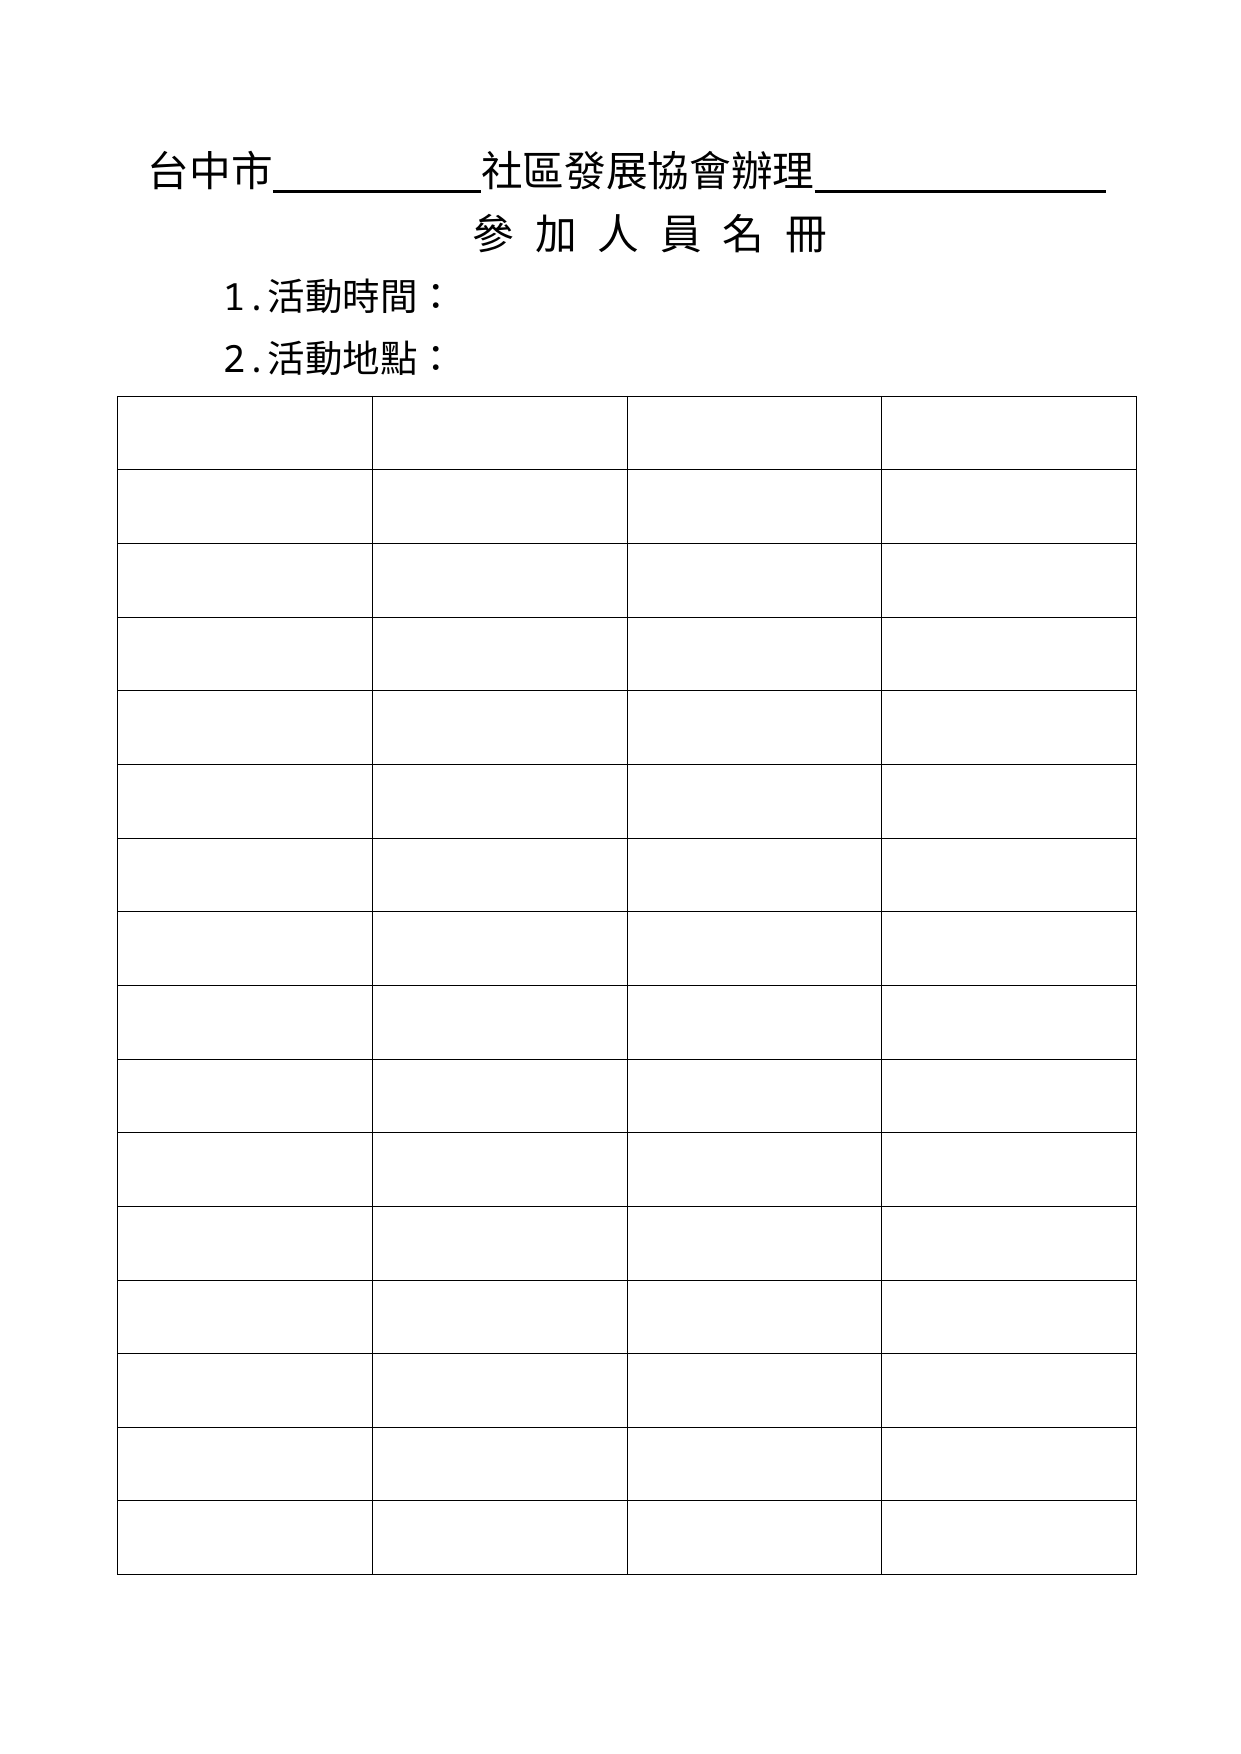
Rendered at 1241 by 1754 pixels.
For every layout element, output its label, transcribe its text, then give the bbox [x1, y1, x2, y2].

table_cell [628, 1207, 881, 1279]
table_cell [882, 1501, 1136, 1574]
table_cell [373, 912, 627, 985]
table_cell [628, 544, 881, 617]
table_cell [628, 1060, 881, 1132]
table_cell [882, 1354, 1136, 1427]
table_cell [628, 912, 881, 985]
table_cell [118, 544, 372, 617]
table_cell [118, 1501, 372, 1574]
text 1.活動時間： [223, 252, 1107, 314]
text 2.活動地點： [223, 314, 1107, 377]
table_cell [628, 986, 881, 1058]
table_cell [373, 1207, 627, 1279]
table_cell [118, 1060, 372, 1132]
table_cell [373, 544, 627, 617]
table_cell [373, 1354, 627, 1427]
table_cell [628, 1281, 881, 1353]
table_cell [882, 839, 1136, 911]
table_header [882, 397, 1136, 469]
table_cell [882, 1133, 1136, 1206]
table_cell [373, 986, 627, 1058]
table_cell [882, 1207, 1136, 1279]
table_cell [628, 470, 881, 543]
table_cell [373, 470, 627, 543]
table_cell [628, 1501, 881, 1574]
table_header [118, 397, 372, 469]
table_cell [373, 839, 627, 911]
table_cell [373, 765, 627, 838]
table_cell [373, 1133, 627, 1206]
table_cell [118, 1133, 372, 1206]
table_cell [882, 618, 1136, 690]
table_cell [628, 765, 881, 838]
table_cell [882, 986, 1136, 1058]
table_cell [882, 691, 1136, 764]
table_cell [118, 912, 372, 985]
table_cell [628, 691, 881, 764]
table_header [373, 397, 627, 469]
table_cell [628, 839, 881, 911]
table_cell [373, 1281, 627, 1353]
table_cell [882, 544, 1136, 617]
table_cell [628, 1354, 881, 1427]
table_cell [118, 1207, 372, 1279]
table_header [628, 397, 881, 469]
table_cell [373, 618, 627, 690]
table_cell [628, 618, 881, 690]
table_cell [882, 470, 1136, 543]
table_cell [882, 1428, 1136, 1500]
table_cell [628, 1133, 881, 1206]
table_cell [373, 1501, 627, 1574]
table_cell [628, 1428, 881, 1500]
table_cell [118, 765, 372, 838]
table_cell [118, 986, 372, 1058]
table_cell [118, 618, 372, 690]
table_cell [373, 1428, 627, 1500]
table_cell [882, 1281, 1136, 1353]
text 參 加 人 員 名 冊 [148, 189, 1107, 252]
table_cell [882, 765, 1136, 838]
table_cell [373, 1060, 627, 1132]
text 台中市 社區發展協會辦理 [148, 127, 1107, 189]
table_cell [118, 839, 372, 911]
table_cell [118, 470, 372, 543]
table_cell [373, 691, 627, 764]
table_cell [882, 912, 1136, 985]
table_cell [118, 1281, 372, 1353]
table_cell [118, 691, 372, 764]
table_cell [118, 1354, 372, 1427]
table_cell [118, 1428, 372, 1500]
table_cell [882, 1060, 1136, 1132]
